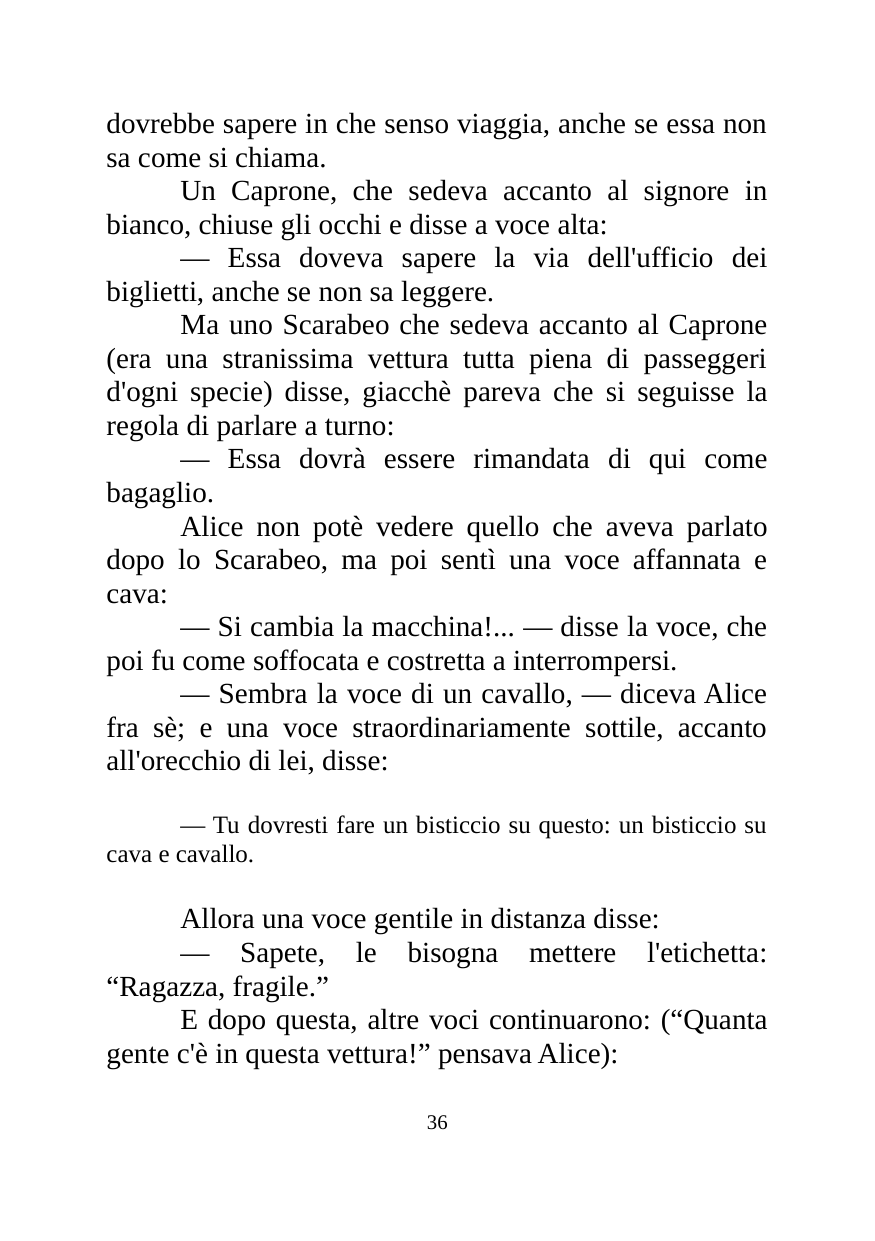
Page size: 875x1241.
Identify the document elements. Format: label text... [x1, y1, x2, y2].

text Allora una voce gentile in distanza disse: [106, 902, 768, 935]
text — Tu dovresti fare un bisticcio su questo: un bisticcio su cava e cavallo. [106, 811, 768, 868]
text Alice non potè vedere quello che aveva parlato dopo lo Scarabeo, ma poi sentì una voce affannata e cava: [106, 509, 768, 609]
text — Sembra la voce di un cavallo, — diceva Alice fra sè; e una voce straordinariamente sottile, accanto all'orecchio di lei, disse: [106, 676, 768, 777]
text Un Caprone, che sedeva accanto al signore in bianco, chiuse gli occhi e disse a voce alta: [106, 173, 768, 240]
text E dopo questa, altre voci continuarono: (“Quanta gente c'è in questa vettura!” pensava Alice): [106, 1002, 768, 1069]
text Ma uno Scarabeo che sedeva accanto al Caprone (era una stranissima vettura tutta piena di passeggeri d'ogni specie) disse, giacchè pareva che si seguisse la regola di parlare a turno: [106, 307, 768, 442]
text — Si cambia la macchina!... — disse la voce, che poi fu come soffocata e costretta a interrompersi. [106, 609, 768, 676]
text — Sapete, le bisogna mettere l'etichetta: “Ragazza, fragile.” [106, 935, 768, 1002]
text — Essa doveva sapere la via dell'ufficio dei biglietti, anche se non sa leggere. [106, 240, 768, 307]
text — Essa dovrà essere rimandata di qui come bagaglio. [106, 442, 768, 509]
text dovrebbe sapere in che senso viaggia, anche se essa non sa come si chiama. [106, 106, 768, 173]
